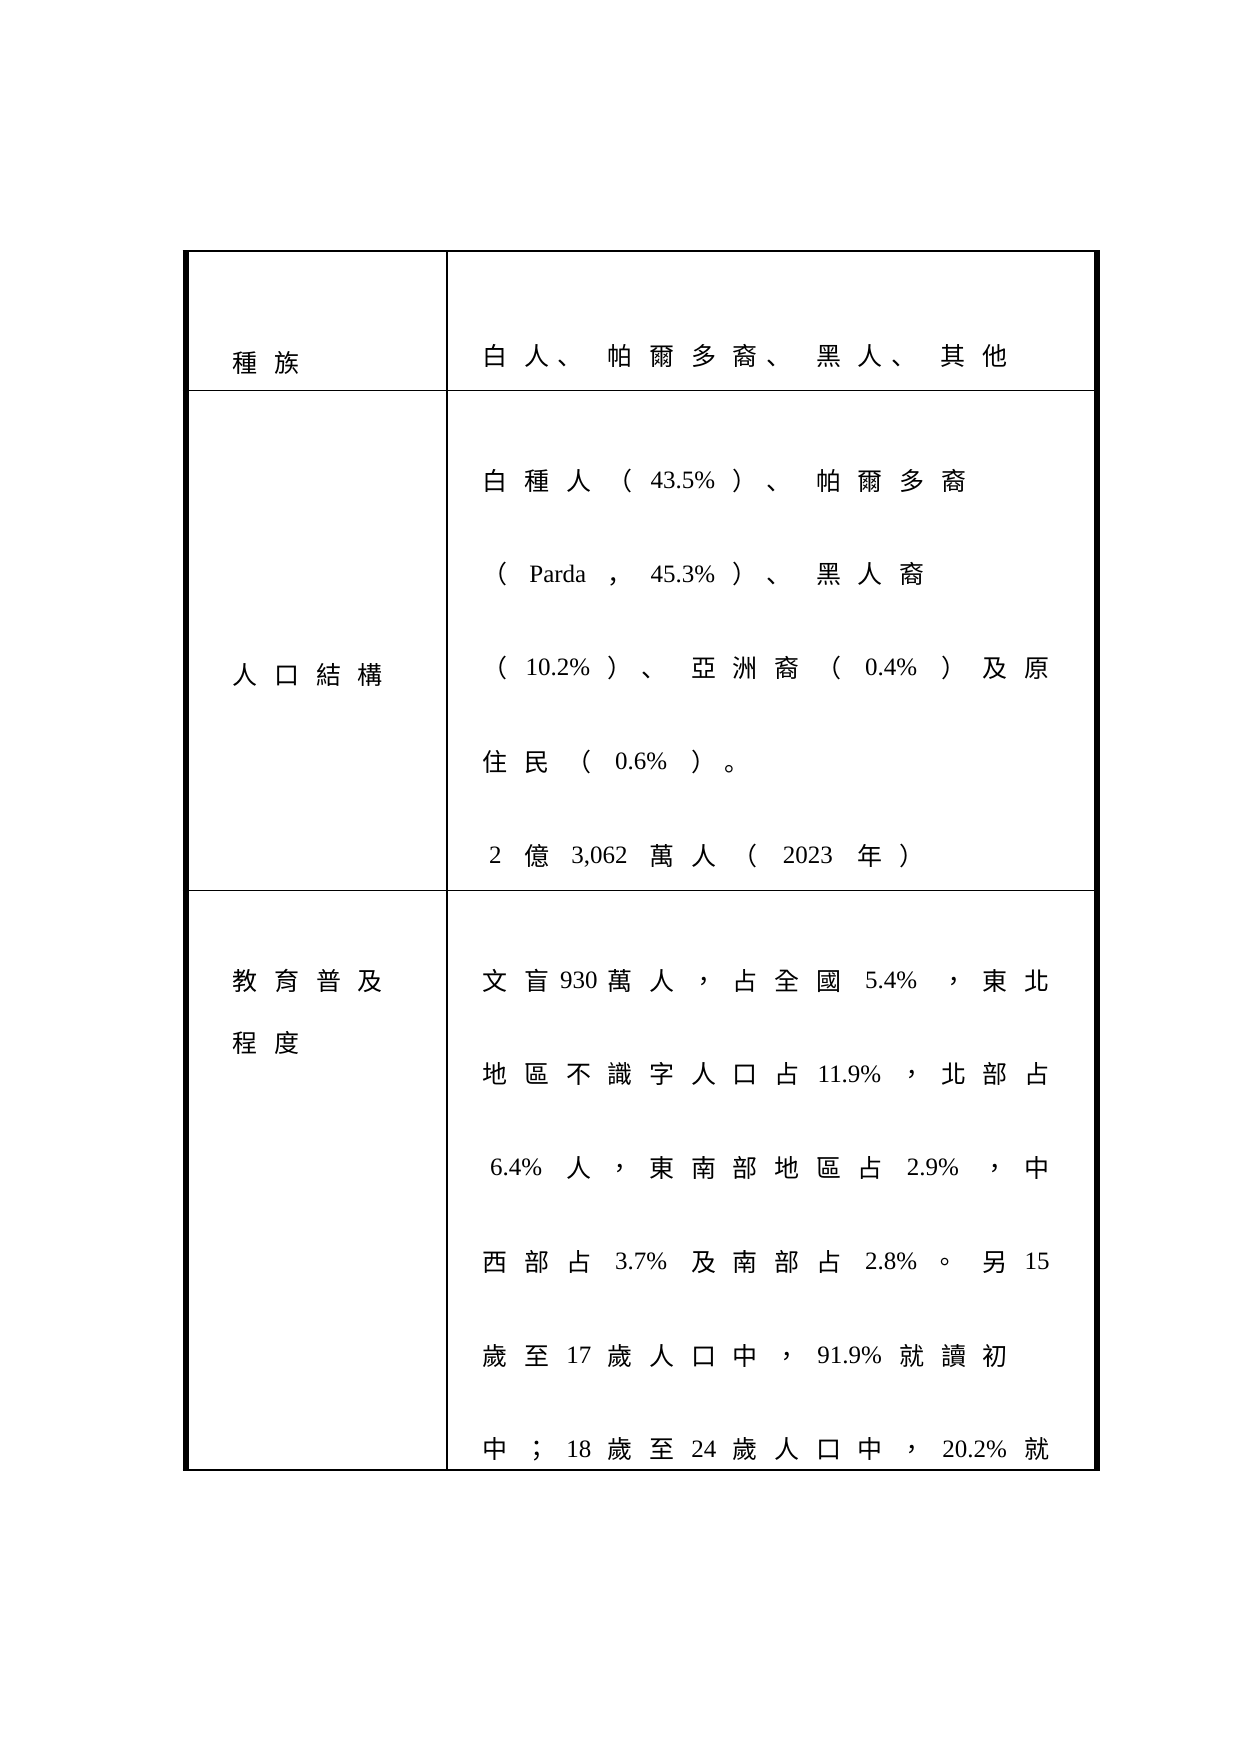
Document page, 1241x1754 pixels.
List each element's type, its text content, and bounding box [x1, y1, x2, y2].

table_cell 人口結構 [189, 391, 446, 889]
table_cell 白種人（43.5%）、帕爾多裔（Parda，45.3%）、黑人裔（10.2%）、亞洲裔（0.4%）及原住民（0.6%）。 2億3,062萬人（2023年） [448, 391, 1094, 889]
table_cell 教育普及程度 [189, 891, 446, 1469]
table_cell 文盲930萬人，占全國5.4%，東北地區不識字人口占11.9%，北部占6.4%人，東南部地區占2.9%，中西部占3.7%及南部占2.8%。另15歲至17歲人口中，91.9%就讀初中；18歲至24歲人口中，20.2%就 [448, 891, 1094, 1469]
table_cell 白人、帕爾多裔、黑人、其他 [448, 252, 1094, 389]
table_cell 種族 [189, 252, 446, 389]
